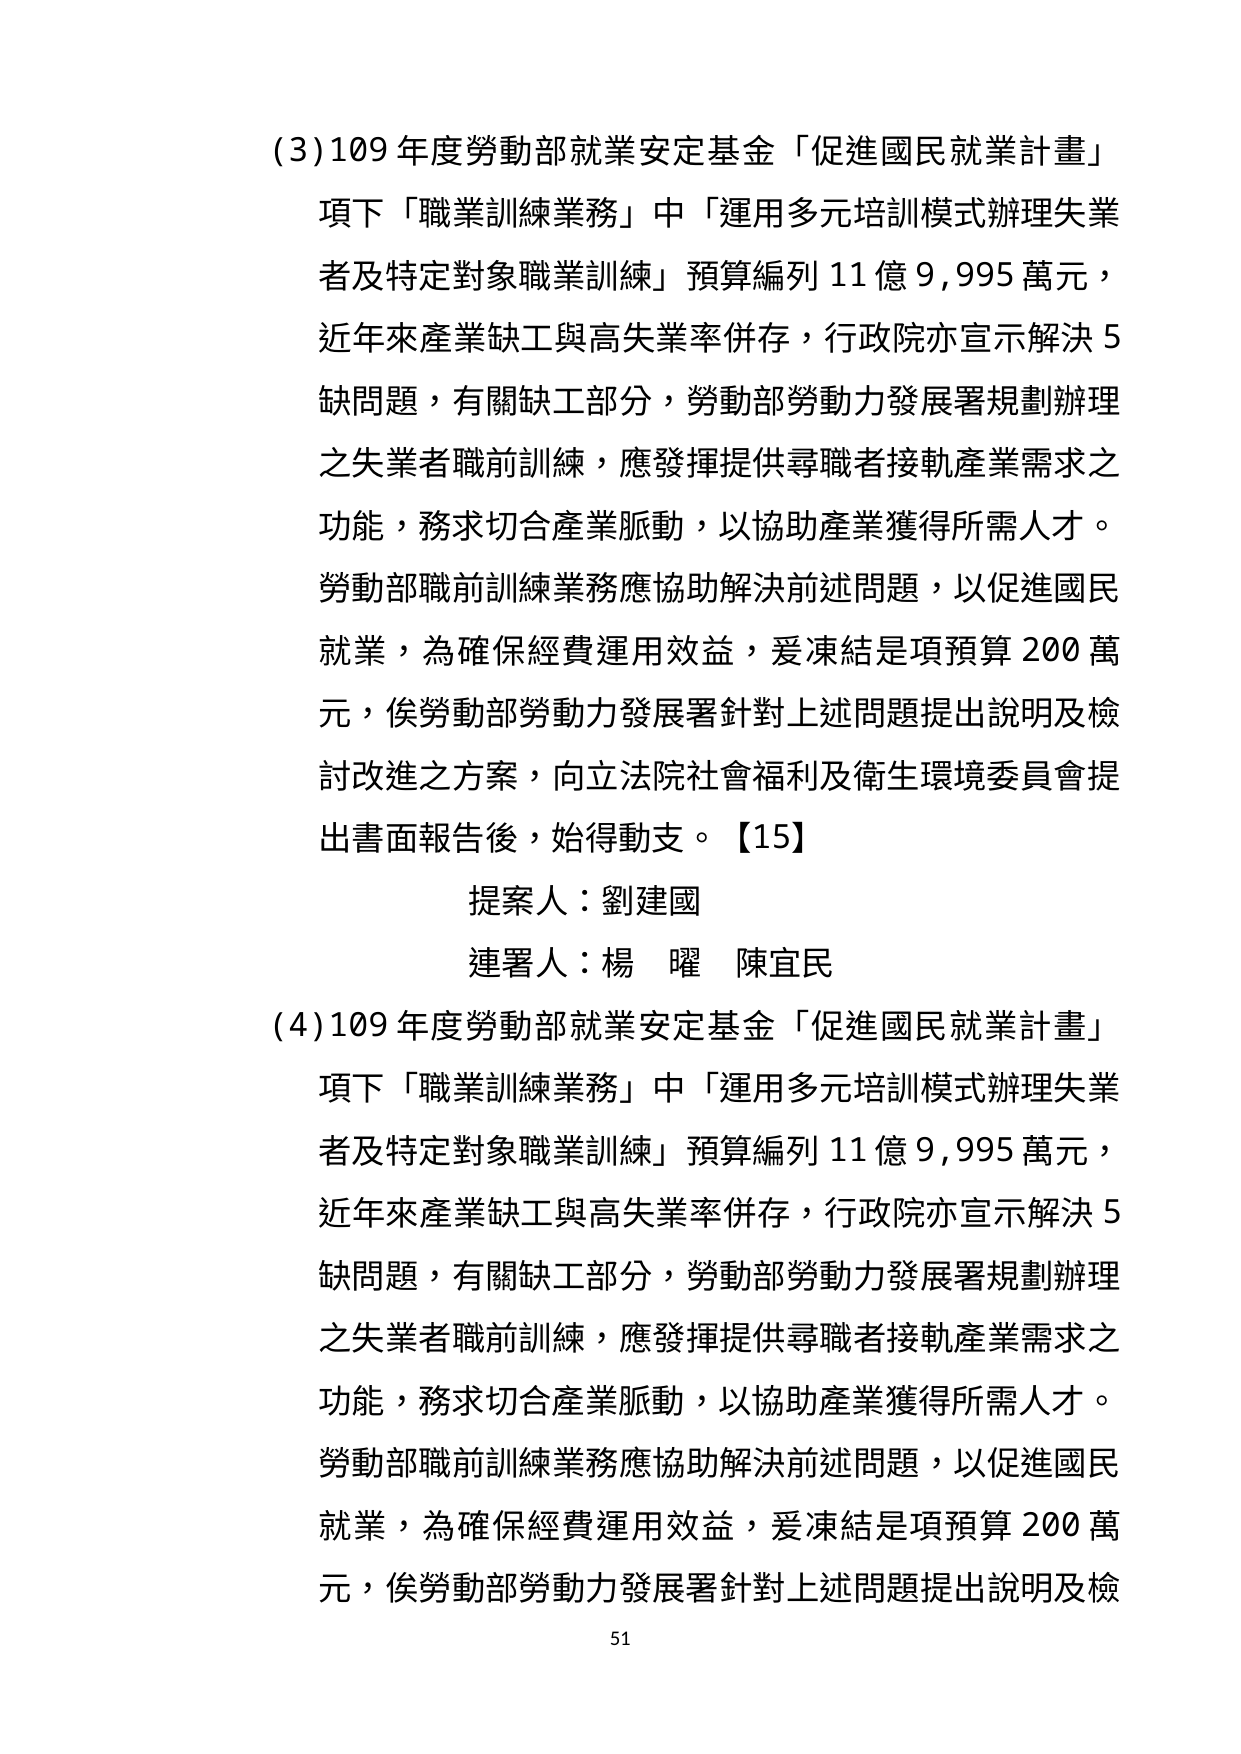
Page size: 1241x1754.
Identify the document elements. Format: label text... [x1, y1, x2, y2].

text 勞動部職前訓練業務應協助解決前述問題，以促進國民就業，為確保經費運用效益，爰凍結是項預算200萬元，俟勞動部勞動力發展署針對上述問題提出說明及檢 [318, 1419, 1122, 1607]
text 連署人：楊 曜 陳宜民 [468, 919, 1122, 982]
text (4)109年度勞動部就業安定基金「促進國民就業計畫」項下「職業訓練業務」中「運用多元培訓模式辦理失業者及特定對象職業訓練」預算編列11億9,995萬元，近年來產業缺工與高失業率併存，行政院亦宣示解決5缺問題，有關缺工部分，勞動部勞動力發展署規劃辦理之失業者職前訓練，應發揮提供尋職者接軌產業需求之功能，務求切合產業脈動，以協助產業獲得所需人才。 [268, 982, 1122, 1419]
text 勞動部職前訓練業務應協助解決前述問題，以促進國民就業，為確保經費運用效益，爰凍結是項預算200萬元，俟勞動部勞動力發展署針對上述問題提出說明及檢討改進之方案，向立法院社會福利及衛生環境委員會提出書面報告後，始得動支。【15】 [318, 544, 1122, 857]
text (3)109年度勞動部就業安定基金「促進國民就業計畫」項下「職業訓練業務」中「運用多元培訓模式辦理失業者及特定對象職業訓練」預算編列11億9,995萬元，近年來產業缺工與高失業率併存，行政院亦宣示解決5缺問題，有關缺工部分，勞動部勞動力發展署規劃辦理之失業者職前訓練，應發揮提供尋職者接軌產業需求之功能，務求切合產業脈動，以協助產業獲得所需人才。 [268, 107, 1122, 544]
text 提案人：劉建國 [468, 857, 1122, 919]
